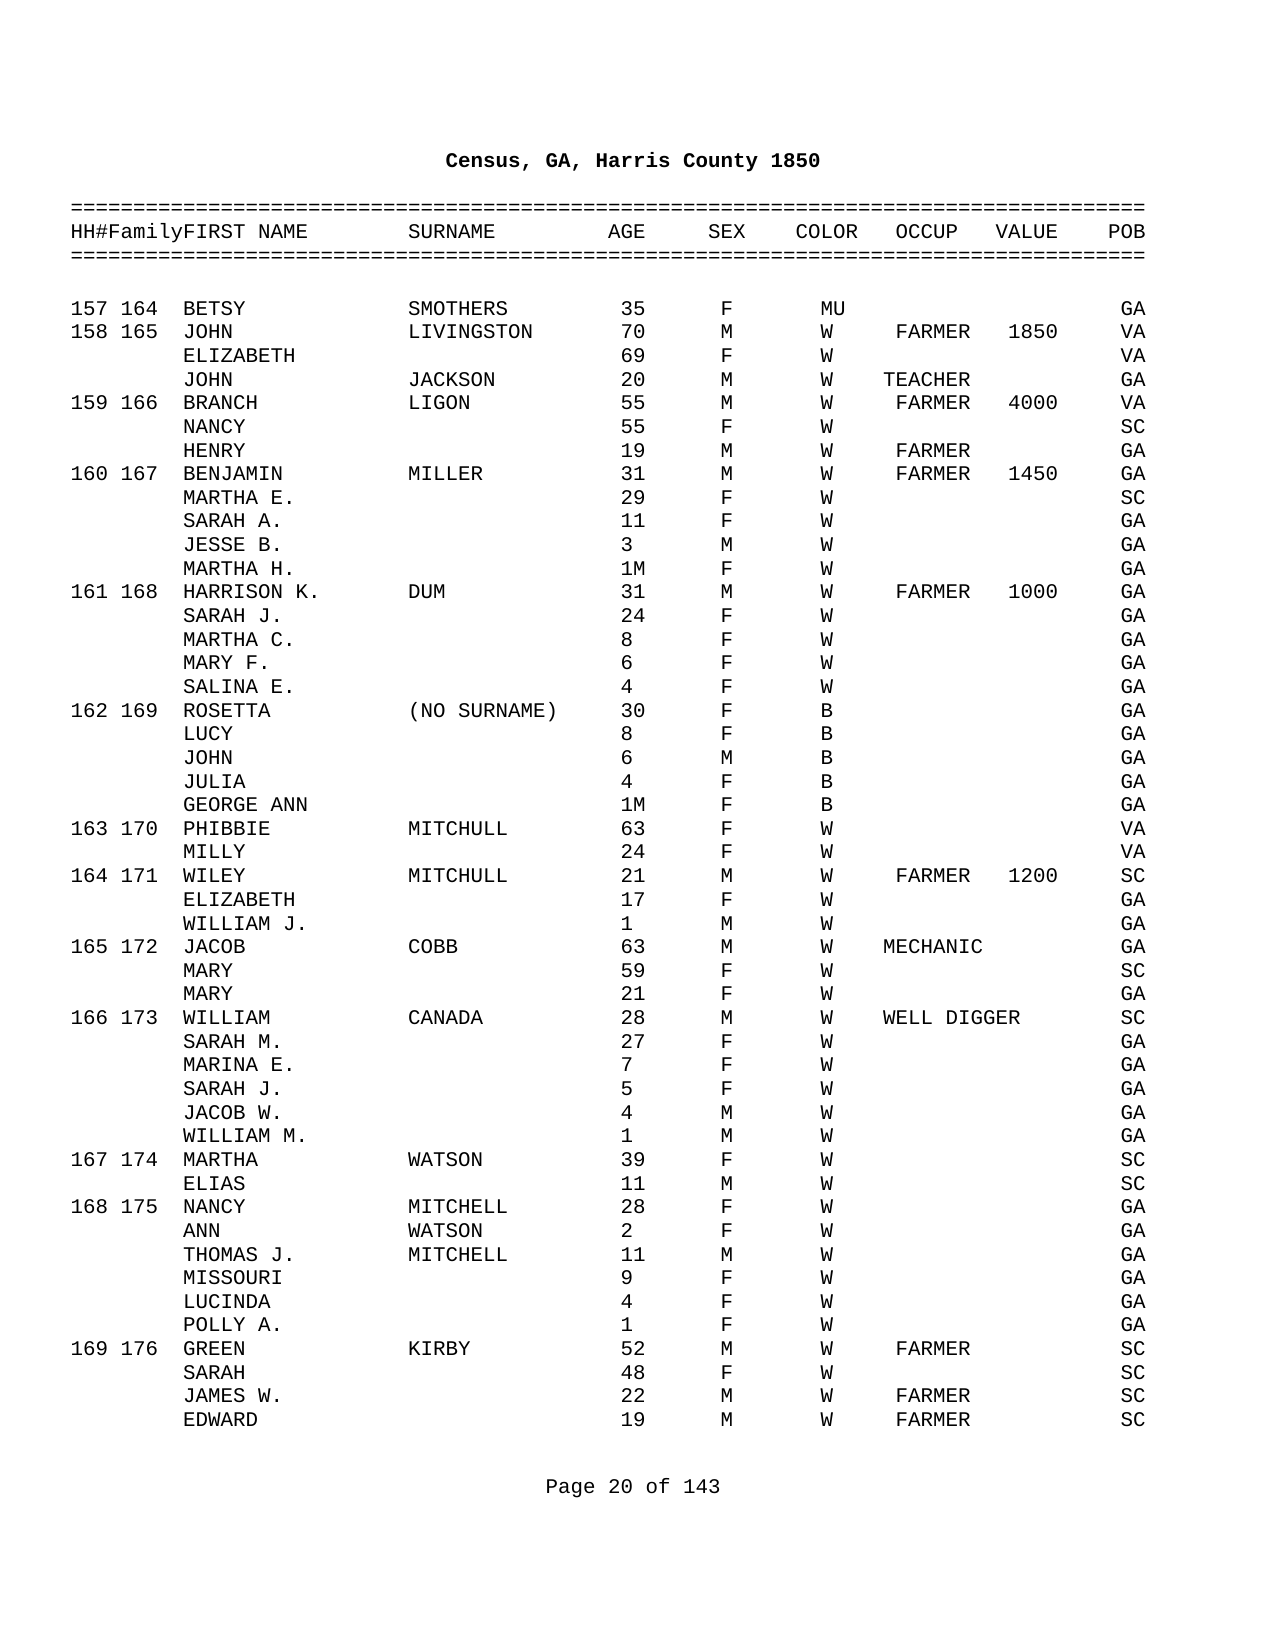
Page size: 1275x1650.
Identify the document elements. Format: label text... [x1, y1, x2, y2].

text Marina E. 7 F W GA [70, 1054, 1195, 1078]
text 158 165 John LIVINGSTON 70 M W farmer 1850 VA [70, 321, 1195, 345]
text Martha C. 8 F W GA [70, 629, 1195, 652]
text 169 176 Green KIRBY 52 M W farmer SC [70, 1338, 1195, 1362]
text Jesse B. 3 M W GA [70, 534, 1195, 558]
text Sarah 48 F W SC [70, 1362, 1195, 1385]
text William M. 1 M W GA [70, 1125, 1195, 1149]
text James W. 22 M W farmer SC [70, 1385, 1195, 1409]
text 159 166 Branch LIGON 55 M W farmer 4000 VA [70, 392, 1195, 416]
text Salina E. 4 F W GA [70, 676, 1195, 700]
text 168 175 Nancy MITCHELL 28 F W GA [70, 1196, 1195, 1220]
text Polly A. 1 F W GA [70, 1314, 1195, 1338]
text Julia 4 F B GA [70, 771, 1195, 794]
text 166 173 William CANADA 28 M W well digger SC [70, 1007, 1195, 1031]
text Elizabeth 17 F W GA [70, 889, 1195, 912]
text Thomas J. MITCHELL 11 M W GA [70, 1243, 1195, 1267]
text John 6 M B GA [70, 747, 1195, 771]
text Henry 19 M W farmer GA [70, 439, 1195, 463]
text Elizabeth 69 F W VA [70, 345, 1195, 369]
text 164 171 Wiley MITCHULL 21 M W farmer 1200 SC [70, 865, 1195, 889]
text 167 174 Martha WATSON 39 F W SC [70, 1149, 1195, 1173]
text 163 170 Phibbie MITCHULL 63 F W VA [70, 818, 1195, 842]
text Mary F. 6 F W GA [70, 652, 1195, 676]
text 157 164 Betsy SMOTHERS 35 F Mu GA [70, 298, 1195, 321]
text Milly 24 F W VA [70, 842, 1195, 865]
text Lucinda 4 F W GA [70, 1291, 1195, 1314]
text Lucy 8 F B GA [70, 723, 1195, 747]
text George Ann 1m F B GA [70, 794, 1195, 818]
text Martha E. 29 F W SC [70, 487, 1195, 511]
text William J. 1 M W GA [70, 912, 1195, 936]
text John JACKSON 20 M W teacher GA [70, 369, 1195, 392]
text Mary 59 F W SC [70, 960, 1195, 983]
text Sarah J. 24 F W GA [70, 605, 1195, 629]
text 160 167 Benjamin MILLER 31 M W farmer 1450 GA [70, 463, 1195, 487]
text Nancy 55 F W SC [70, 416, 1195, 439]
text Sarah A. 11 F W GA [70, 511, 1195, 534]
text Sarah M. 27 F W GA [70, 1031, 1195, 1054]
text Ann WATSON 2 F W GA [70, 1220, 1195, 1243]
text 162 169 Rosetta (no surname) 30 F B GA [70, 700, 1195, 723]
text Mary 21 F W GA [70, 983, 1195, 1007]
text Missouri 9 F W GA [70, 1267, 1195, 1291]
text Sarah J. 5 F W GA [70, 1078, 1195, 1102]
text Elias 11 M W SC [70, 1173, 1195, 1196]
text 161 168 Harrison K. DUM 31 M W farmer 1000 GA [70, 581, 1195, 605]
text 165 172 Jacob COBB 63 M W mechanic GA [70, 936, 1195, 960]
text Edward 19 M W farmer SC [70, 1409, 1195, 1433]
text Jacob W. 4 M W GA [70, 1102, 1195, 1125]
text Martha H. 1m F W GA [70, 558, 1195, 581]
